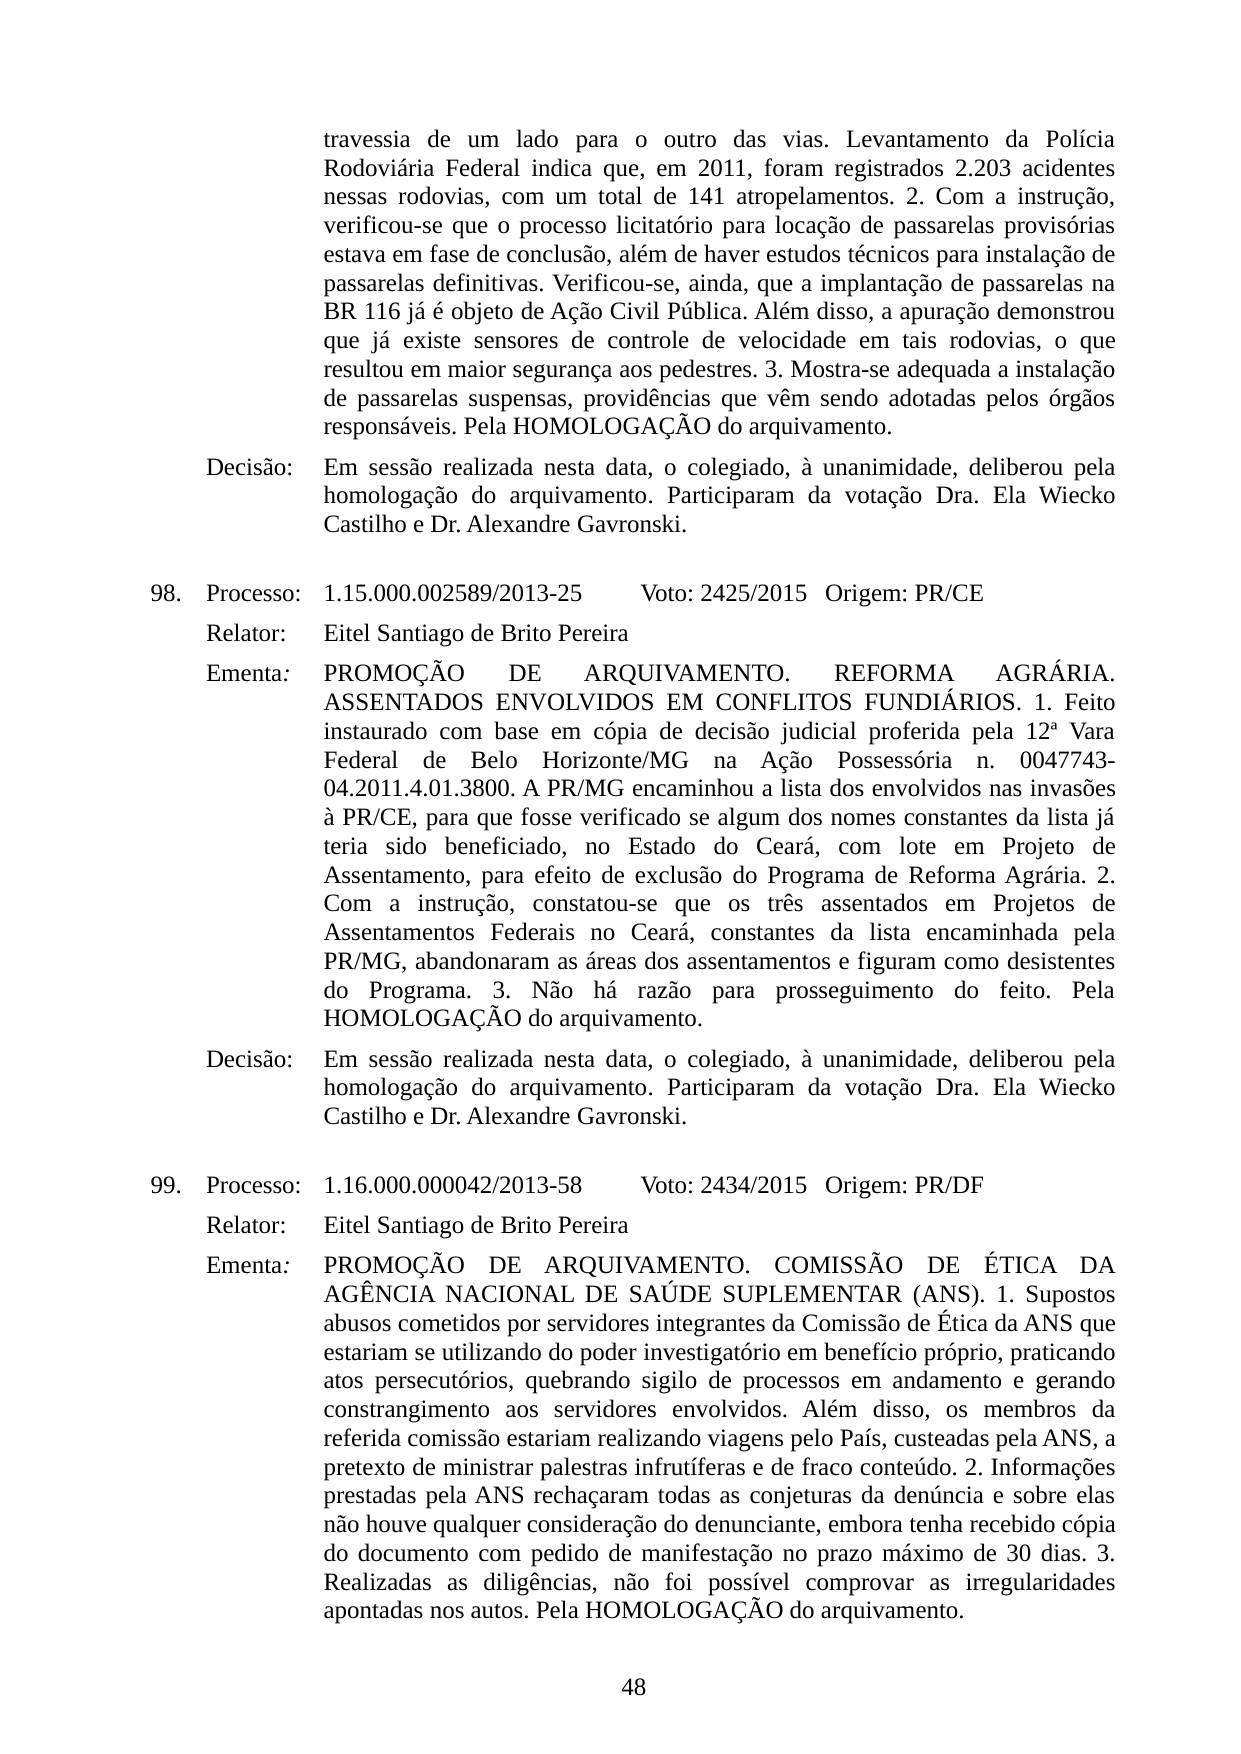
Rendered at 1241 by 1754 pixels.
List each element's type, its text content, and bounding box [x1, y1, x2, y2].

table_header 98. [145, 572, 200, 612]
table_header Origem: PR/DF [819, 1164, 1122, 1204]
table_header Processo: [200, 1164, 318, 1204]
table_cell travessia de um lado para o outro das vias. Levantamento da Polícia Rodoviária Federal indica que, em 2011, foram registrados 2.203 acidentes nessas rodovias, com um total de 141 atropelamentos. 2. Com a instrução, verificou-se que o processo licitatório para locação de passarelas provisórias estava em fase de conclusão, além de haver estudos técnicos para instalação de passarelas definitivas. Verificou-se, ainda, que a implantação de passarelas na BR 116 já é objeto de Ação Civil Pública. Além disso, a apuração demonstrou que já existe sensores de controle de velocidade em tais rodovias, o que resultou em maior segurança aos pedestres. 3. Mostra-se adequada a instalação de passarelas suspensas, providências que vêm sendo adotadas pelos órgãos responsáveis. Pela HOMOLOGAÇÃO do arquivamento. [318, 118, 1122, 446]
table_cell Ementa: [200, 1245, 318, 1630]
table_cell [145, 1245, 200, 1630]
table_header Processo: [200, 572, 318, 612]
table_cell Em sessão realizada nesta data, o colegiado, à unanimidade, deliberou pela homologação do arquivamento. Participaram da votação Dra. Ela Wiecko Castilho e Dr. Alexandre Gavronski. [318, 446, 1122, 543]
table_cell [145, 653, 200, 1038]
table_cell Eitel Santiago de Brito Pereira [318, 1205, 1122, 1245]
table_cell [145, 613, 200, 653]
table_cell Relator: [200, 1205, 318, 1245]
table_cell [145, 446, 200, 543]
table_header Origem: PR/CE [819, 572, 1122, 612]
table_header Voto: 2434/2015 [635, 1164, 819, 1204]
table_cell Decisão: [200, 446, 318, 543]
table_cell [145, 1038, 200, 1136]
table_cell Decisão: [200, 1038, 318, 1136]
table_cell PROMOÇÃO DE ARQUIVAMENTO. COMISSÃO DE ÉTICA DA AGÊNCIA NACIONAL DE SAÚDE SUPLEMENTAR (ANS). 1. Supostos abusos cometidos por servidores integrantes da Comissão de Ética da ANS que estariam se utilizando do poder investigatório em benefício próprio, praticando atos persecutórios, quebrando sigilo de processos em andamento e gerando constrangimento aos servidores envolvidos. Além disso, os membros da referida comissão estariam realizando viagens pelo País, custeadas pela ANS, a pretexto de ministrar palestras infrutíferas e de fraco conteúdo. 2. Informações prestadas pela ANS rechaçaram todas as conjeturas da denúncia e sobre elas não houve qualquer consideração do denunciante, embora tenha recebido cópia do documento com pedido de manifestação no prazo máximo de 30 dias. 3. Realizadas as diligências, não foi possível comprovar as irregularidades apontadas nos autos. Pela HOMOLOGAÇÃO do arquivamento. [318, 1245, 1122, 1630]
table_cell Relator: [200, 613, 318, 653]
table_cell Ementa: [200, 653, 318, 1038]
table_header 1.16.000.000042/2013-58 [318, 1164, 634, 1204]
table_cell Eitel Santiago de Brito Pereira [318, 613, 1122, 653]
table_header 1.15.000.002589/2013-25 [318, 572, 634, 612]
table_cell Em sessão realizada nesta data, o colegiado, à unanimidade, deliberou pela homologação do arquivamento. Participaram da votação Dra. Ela Wiecko Castilho e Dr. Alexandre Gavronski. [318, 1038, 1122, 1136]
table_cell [200, 118, 318, 446]
table_cell [145, 1205, 200, 1245]
table_header 99. [145, 1164, 200, 1204]
table_cell PROMOÇÃO DE ARQUIVAMENTO. REFORMA AGRÁRIA. ASSENTADOS ENVOLVIDOS EM CONFLITOS FUNDIÁRIOS. 1. Feito instaurado com base em cópia de decisão judicial proferida pela 12ª Vara Federal de Belo Horizonte/MG na Ação Possessória n. 0047743-04.2011.4.01.3800. A PR/MG encaminhou a lista dos envolvidos nas invasões à PR/CE, para que fosse verificado se algum dos nomes constantes da lista já teria sido beneficiado, no Estado do Ceará, com lote em Projeto de Assentamento, para efeito de exclusão do Programa de Reforma Agrária. 2. Com a instrução, constatou-se que os três assentados em Projetos de Assentamentos Federais no Ceará, constantes da lista encaminhada pela PR/MG, abandonaram as áreas dos assentamentos e figuram como desistentes do Programa. 3. Não há razão para prosseguimento do feito. Pela HOMOLOGAÇÃO do arquivamento. [318, 653, 1122, 1038]
table_cell [145, 118, 200, 446]
table_header Voto: 2425/2015 [635, 572, 819, 612]
